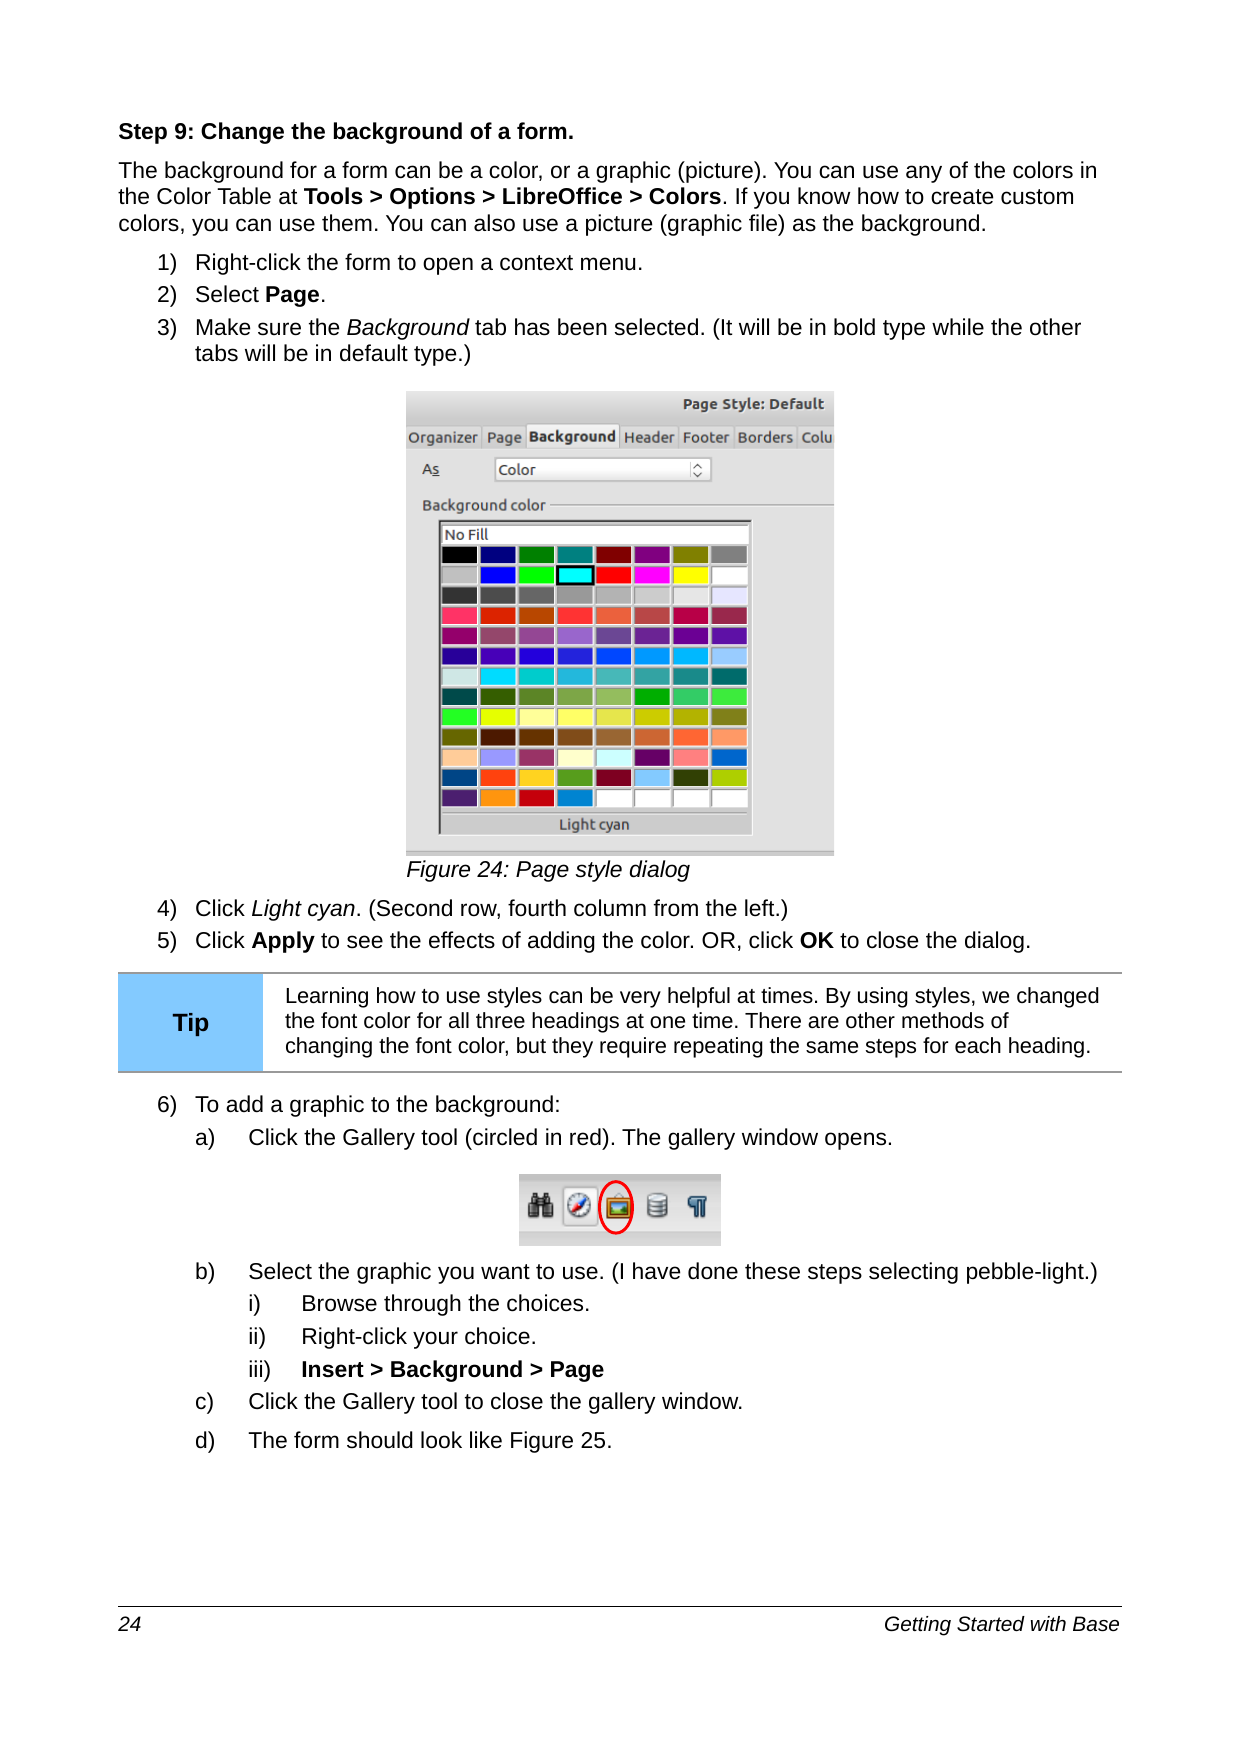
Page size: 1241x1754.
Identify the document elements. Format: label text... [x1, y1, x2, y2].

list Click Apply to see the effects of adding the color. OR, click OK to close the dialog. [177, 927, 1122, 954]
text The background for a form can be a color, or a graphic (picture). You can use any of the colors in the Color Table at Tools > Options > LibreOffice > Colors. If you know how to create custom colors, you can use them. You can also use a picture (graphic file) as the background. [118, 157, 1122, 236]
list Insert > Background > Page [248, 1356, 1122, 1382]
list Select Page. [177, 281, 1122, 307]
list Make sure the Background tab has been selected. (It will be in bold type while the other tabs will be in default type.) [177, 314, 1122, 366]
table_header Tip [118, 974, 263, 1071]
list Right-click your choice. [248, 1323, 1122, 1349]
list Select the graphic you want to use. (I have done these steps selecting pebble-light.) [195, 1258, 1122, 1284]
list To add a graphic to the background: [177, 1091, 1122, 1117]
list Browse through the choices. [248, 1290, 1122, 1317]
list Right-click the form to open a context menu. [177, 248, 1122, 275]
list Click the Gallery tool (circled in red). The gallery window opens. [195, 1123, 1122, 1150]
list The form should look like Figure 25. [195, 1427, 1122, 1453]
picture [406, 391, 835, 856]
table_header Learning how to use styles can be very helpful at times. By using styles, we changed the font color for all three headings at one time. There are other methods of changing the font color, but they require repeating the same steps for each heading. [264, 974, 1122, 1071]
text Step 9: Change the background of a form. [118, 118, 1122, 144]
list Click the Gallery tool to close the gallery window. [195, 1388, 1122, 1414]
text Figure 24: Page style dialog [406, 856, 834, 882]
list Click Light cyan. (Second row, fourth column from the left.) [177, 895, 1122, 921]
